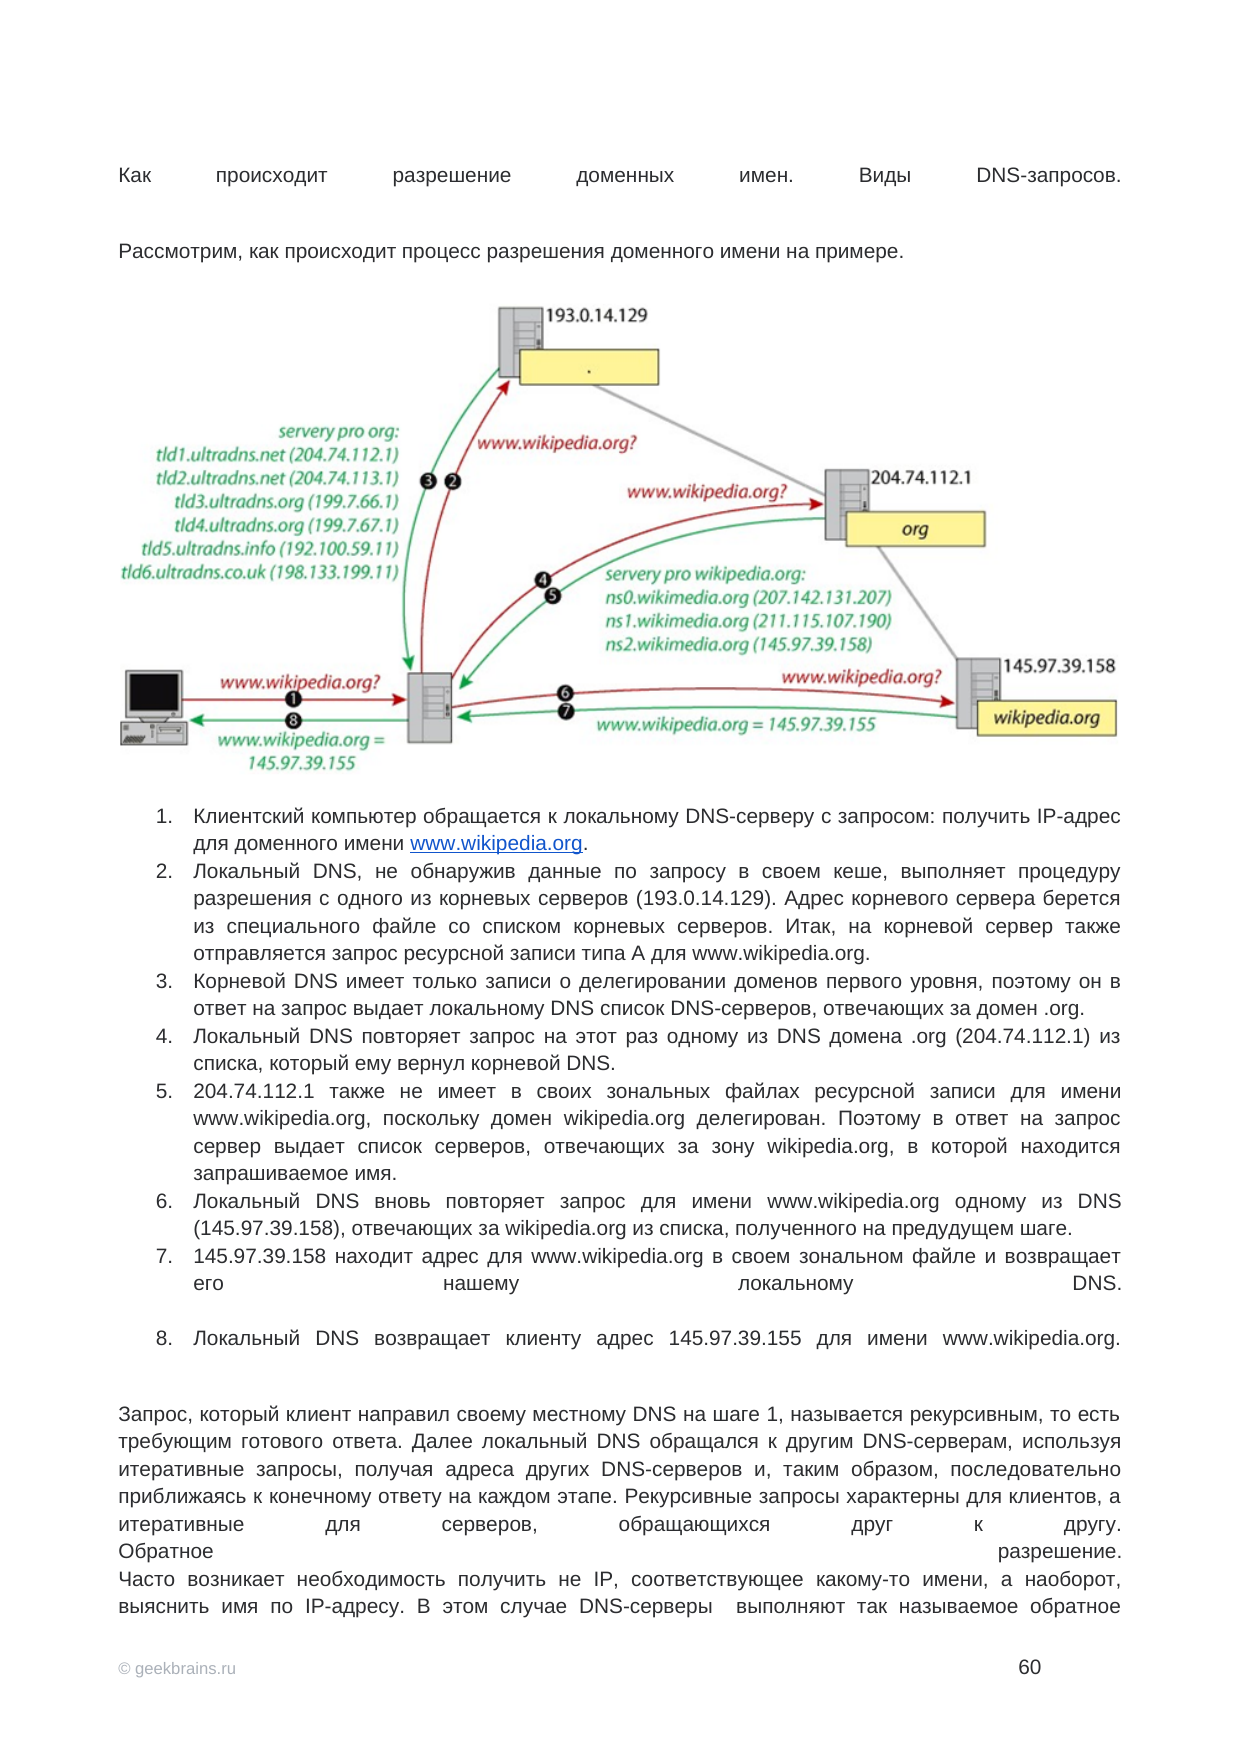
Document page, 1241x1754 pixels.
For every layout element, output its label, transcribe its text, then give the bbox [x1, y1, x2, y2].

text Как происходит разрешение доменных имен. Виды DNS-запросов. [118, 163, 1122, 214]
text Рассмотрим, как происходит процесс разрешения доменного имени на примере. [118, 239, 1122, 293]
list Корневой DNS имеет только записи о делегировании доменов первого уровня, поэтому он в ответ на запрос выдает локальному DNS список DNS-серверов, отвечающих за домен .org. [156, 968, 1122, 1020]
list 204.74.112.1 также не имеет в своих зональных файлах ресурсной записи для имени www.wikipedia.org, поскольку домен wikipedia.org делегирован. Поэтому в ответ на запрос сервер выдает список серверов, отвечающих за зону wikipedia.org, в которой находится запрашиваемое имя. [156, 1078, 1122, 1185]
list Локальный DNS, не обнаружив данные по запросу в своем кеше, выполняет процедуру разрешения с одного из корневых серверов (193.0.14.129). Адрес корневого сервера берется из специального файле со списком корневых серверов. Итак, на корневой сервер также отправляется запрос ресурсной записи типа A для www.wikipedia.org. [156, 858, 1122, 965]
text Запрос, который клиент направил своему местному DNS на шаге 1, называется рекурсивным, то есть требующим готового ответа. Далее локальный DNS обращался к другим DNS-серверам, используя итеративные запросы, получая адреса других DNS-серверов и, таким образом, последовательно приближаясь к конечному ответу на каждом этапе. Рекурсивные запросы характерны для клиентов, а итеративные для серверов, обращающихся друг к другу. Обратное разрешение. Часто возникает необходимость получить не IP, соответствующее какому-то имени, а наоборот, выяснить имя по IP-адресу. В этом случае DNS-серверы выполняют так называемое обратное [118, 1402, 1122, 1618]
list Локальный DNS вновь повторяет запрос для имени www.wikipedia.org одному из DNS (145.97.39.158), отвечающих за wikipedia.org из списка, полученного на предудущем шаге. [156, 1188, 1122, 1240]
list Локальный DNS повторяет запрос на этот раз одному из DNS домена .org (204.74.112.1) из списка, который ему вернул корневой DNS. [156, 1023, 1122, 1075]
list Клиентский компьютер обращается к локальному DNS-серверу с запросом: получить IP-адрес для доменного имени www.wikipedia.org. [156, 803, 1122, 855]
picture [118, 293, 1123, 779]
list Локальный DNS возвращает клиенту адрес 145.97.39.155 для имени www.wikipedia.org. [156, 1326, 1122, 1377]
list 145.97.39.158 находит адрес для www.wikipedia.org в своем зональном файле и возвращает его нашему локальному DNS. [156, 1243, 1122, 1322]
